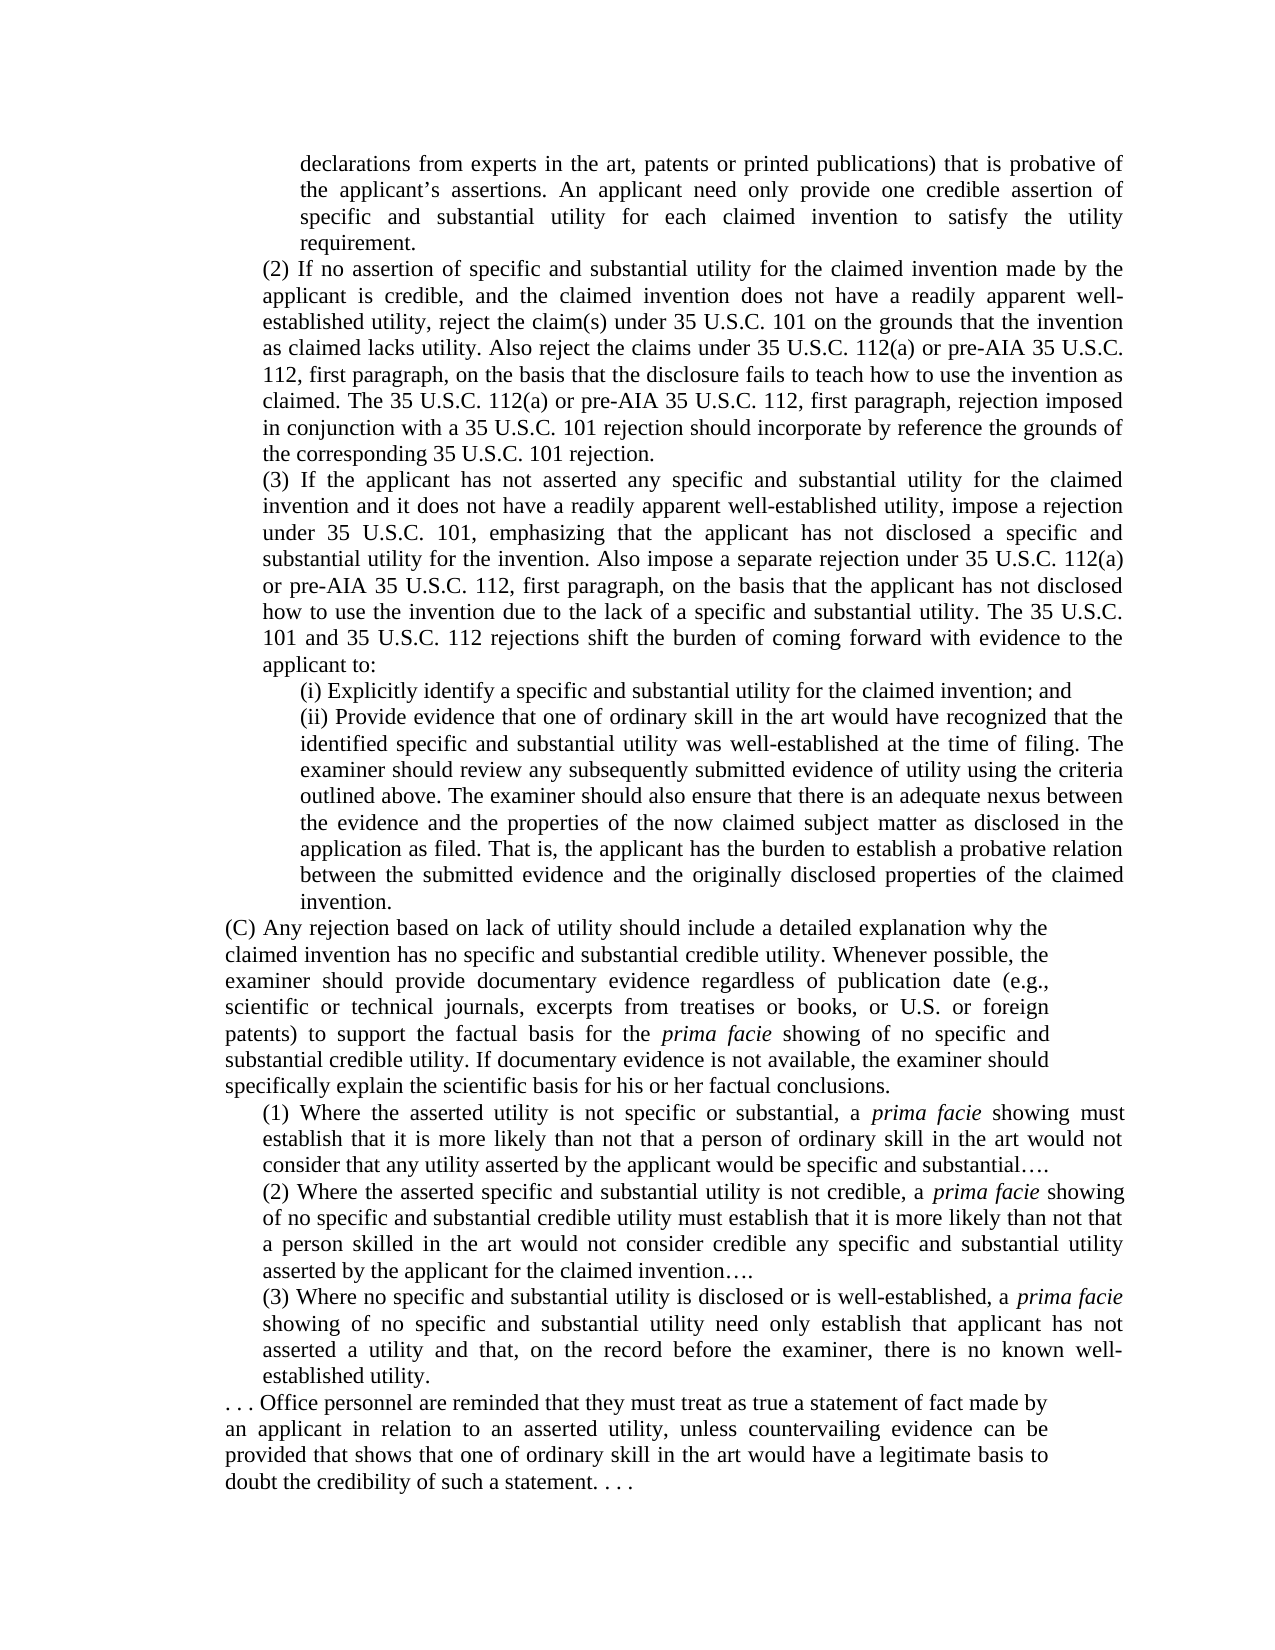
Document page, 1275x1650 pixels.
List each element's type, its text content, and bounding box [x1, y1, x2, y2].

text (i) Explicitly identify a specific and substantial utility for the claimed invention; and [300, 677, 1125, 703]
text (3) If the applicant has not asserted any specific and substantial utility for the claimed invention and it does not have a readily apparent well-established utility, impose a rejection under 35 U.S.C. 101, emphasizing that the applicant has not disclosed a specific and substantial utility for the invention. Also impose a separate rejection under 35 U.S.C. 112(a) or pre-AIA 35 U.S.C. 112, first paragraph, on the basis that the applicant has not disclosed how to use the invention due to the lack of a specific and substantial utility. The 35 U.S.C. 101 and 35 U.S.C. 112 rejections shift the burden of coming forward with evidence to the applicant to: [262, 466, 1125, 677]
text (1) Where the asserted utility is not specific or substantial, a prima facie showing must establish that it is more likely than not that a person of ordinary skill in the art would not consider that any utility asserted by the applicant would be specific and substantial…. [262, 1099, 1125, 1178]
text (3) Where no specific and substantial utility is disclosed or is well-established, a prima facie showing of no specific and substantial utility need only establish that applicant has not asserted a utility and that, on the record before the examiner, there is no known well-established utility. [262, 1283, 1125, 1389]
text . . . Office personnel are reminded that they must treat as true a statement of fact made by an applicant in relation to an asserted utility, unless countervailing evidence can be provided that shows that one of ordinary skill in the art would have a legitimate basis to doubt the credibility of such a statement. . . . [225, 1389, 1050, 1494]
text (C) Any rejection based on lack of utility should include a detailed explanation why the claimed invention has no specific and substantial credible utility. Whenever possible, the examiner should provide documentary evidence regardless of publication date (e.g., scientific or technical journals, excerpts from treatises or books, or U.S. or foreign patents) to support the factual basis for the prima facie showing of no specific and substantial credible utility. If documentary evidence is not available, the examiner should specifically explain the scientific basis for his or her factual conclusions. [225, 914, 1050, 1099]
text (ii) Provide evidence that one of ordinary skill in the art would have recognized that the identified specific and substantial utility was well-established at the time of filing. The examiner should review any subsequently submitted evidence of utility using the criteria outlined above. The examiner should also ensure that there is an adequate nexus between the evidence and the properties of the now claimed subject matter as disclosed in the application as filed. That is, the applicant has the burden to establish a probative relation between the submitted evidence and the originally disclosed properties of the claimed invention. [300, 703, 1125, 914]
text (2) If no assertion of specific and substantial utility for the claimed invention made by the applicant is credible, and the claimed invention does not have a readily apparent well-established utility, reject the claim(s) under 35 U.S.C. 101 on the grounds that the invention as claimed lacks utility. Also reject the claims under 35 U.S.C. 112(a) or pre-AIA 35 U.S.C. 112, first paragraph, on the basis that the disclosure fails to teach how to use the invention as claimed. The 35 U.S.C. 112(a) or pre-AIA 35 U.S.C. 112, first paragraph, rejection imposed in conjunction with a 35 U.S.C. 101 rejection should incorporate by reference the grounds of the corresponding 35 U.S.C. 101 rejection. [262, 255, 1125, 466]
text (2) Where the asserted specific and substantial utility is not credible, a prima facie showing of no specific and substantial credible utility must establish that it is more likely than not that a person skilled in the art would not consider credible any specific and substantial utility asserted by the applicant for the claimed invention…. [262, 1178, 1125, 1283]
text declarations from experts in the art, patents or printed publications) that is probative of the applicant’s assertions. An applicant need only provide one credible assertion of specific and substantial utility for each claimed invention to satisfy the utility requirement. [300, 150, 1125, 255]
